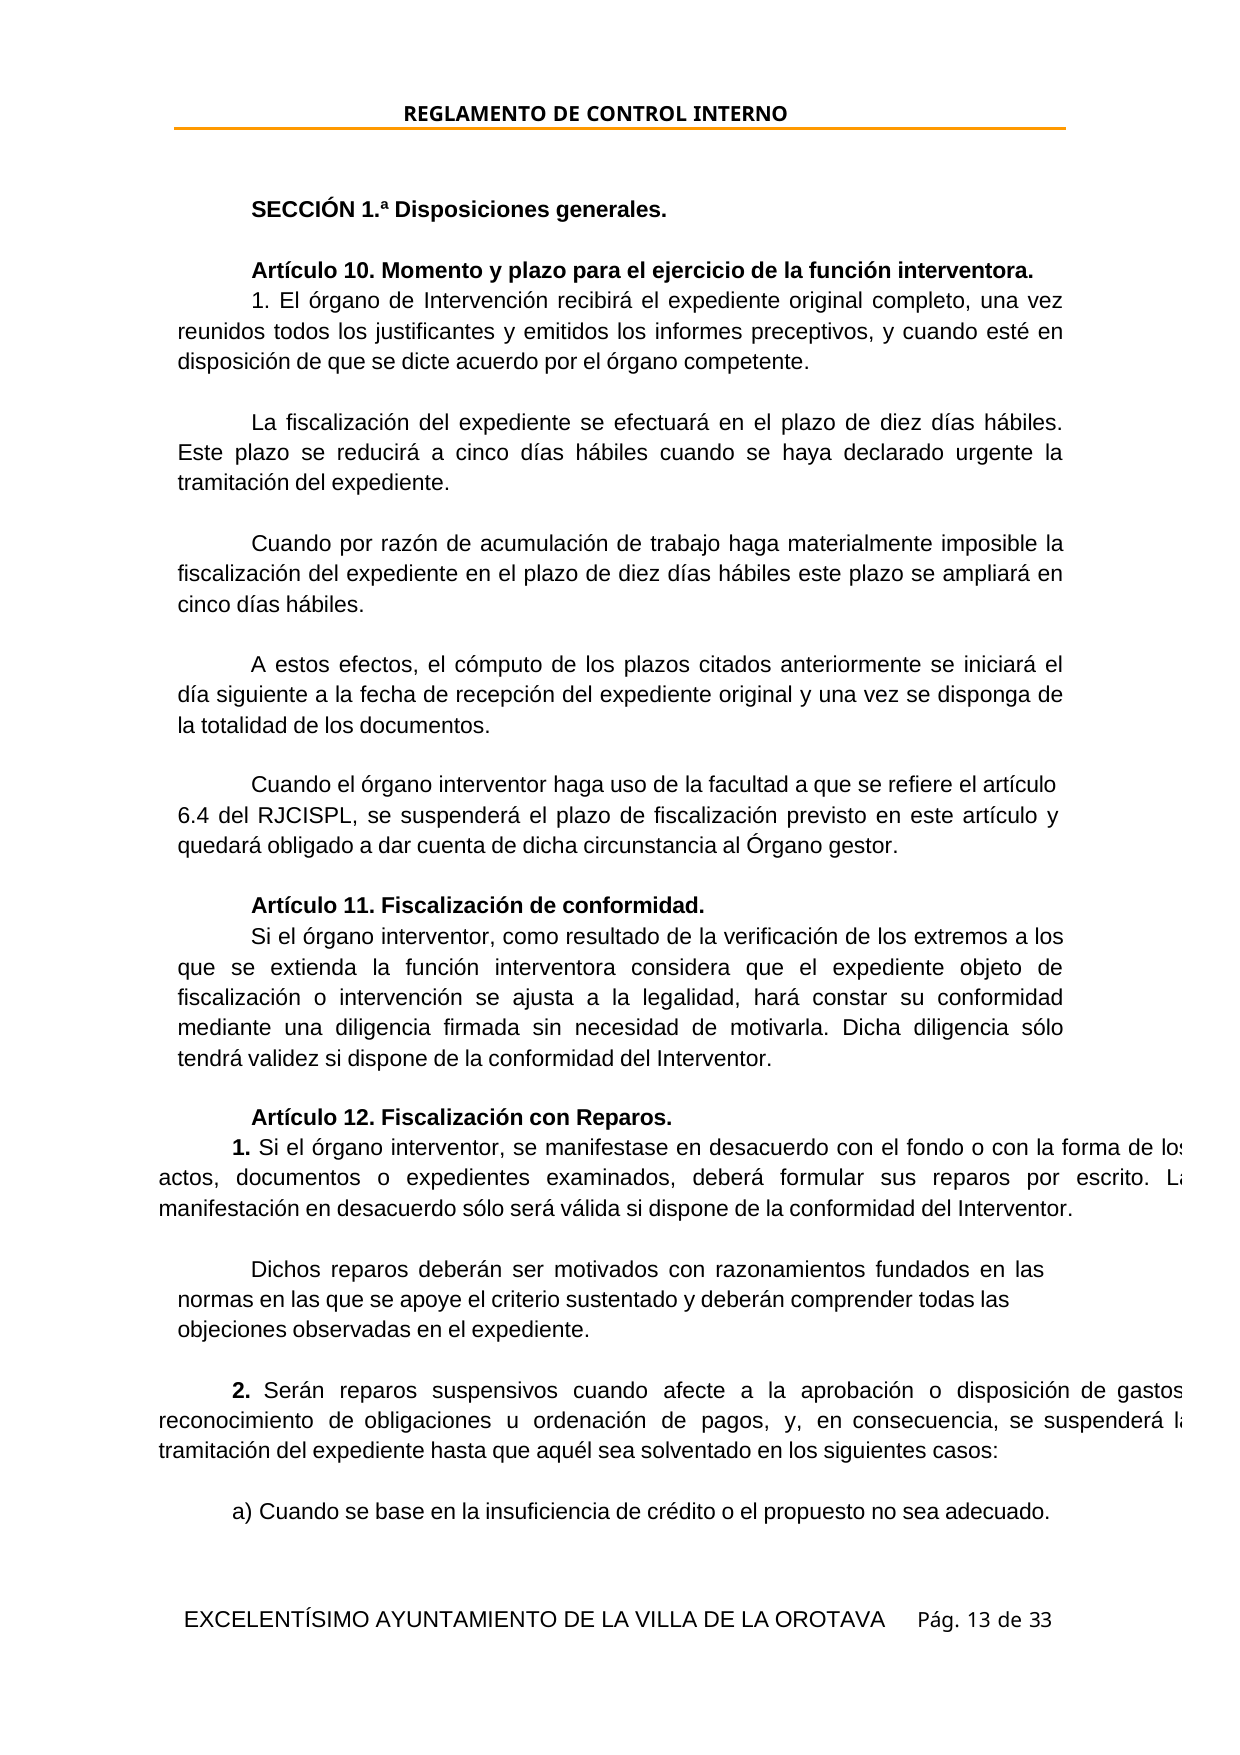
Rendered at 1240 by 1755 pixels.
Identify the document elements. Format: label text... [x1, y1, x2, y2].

text Cuando el órgano interventor haga uso de la facultad a que se refiere el artículo [251, 771, 1192, 798]
subtitle Artículo 11. Fiscalización de conformidad. [251, 892, 1192, 919]
text La fiscalización del expediente se efectuará en el plazo de diez días hábiles. Este plazo se reducirá a cinco días hábiles cuando se haya declarado urgente la tramitación del expediente. [177, 408, 1063, 496]
text 1. El órgano de Intervención recibirá el expediente original completo, una vez reunidos todos los justificantes y emitidos los informes preceptivos, y cuando esté en disposición de que se dicte acuerdo por el órgano competente. [177, 287, 1063, 374]
list Cuando se base en la insuficiencia de crédito o el propuesto no sea adecuado. [158, 1498, 1182, 1524]
subtitle Artículo 12. Fiscalización con Reparos. [251, 1104, 1192, 1130]
text 6.4 del RJCISPL, se suspenderá el plazo de fiscalización previsto en este artículo y quedará obligado a dar cuenta de dicha circunstancia al Órgano gestor. [177, 802, 1063, 858]
list Serán reparos suspensivos cuando afecte a la aprobación o disposición de gastos, reconocimiento de obligaciones u ordenación de pagos, y, en consecuencia, se suspenderá la tramitación del expediente hasta que aquél sea solventado en los siguientes casos: [158, 1377, 1182, 1464]
subtitle SECCIÓN 1.ª Disposiciones generales. [251, 196, 1192, 222]
text EXCELENTÍSIMO AYUNTAMIENTO DE LA VILLA DE LA OROTAVA Pág. 13 de 33 [184, 1605, 1182, 1634]
text Cuando por razón de acumulación de trabajo haga materialmente imposible la fiscalización del expediente en el plazo de diez días hábiles este plazo se ampliará en cinco días hábiles. [177, 530, 1063, 617]
text Si el órgano interventor, como resultado de la verificación de los extremos a los que se extienda la función interventora considera que el expediente objeto de fiscalización o intervención se ajusta a la legalidad, hará constar su conformidad mediante una diligencia firmada sin necesidad de motivarla. Dicha diligencia sólo tendrá validez si dispone de la conformidad del Interventor. [177, 923, 1063, 1071]
text Dichos reparos deberán ser motivados con razonamientos fundados en las normas en las que se apoye el criterio sustentado y deberán comprender todas las objeciones observadas en el expediente. [177, 1256, 1058, 1343]
list Si el órgano interventor, se manifestase en desacuerdo con el fondo o con la forma de los actos, documentos o expedientes examinados, deberá formular sus reparos por escrito. La manifestación en desacuerdo sólo será válida si dispone de la conformidad del Interventor. [158, 1134, 1182, 1221]
text Artículo 10. Momento y plazo para el ejercicio de la función interventora. [251, 257, 1192, 283]
text A estos efectos, el cómputo de los plazos citados anteriormente se iniciará el día siguiente a la fecha de recepción del expediente original y una vez se disponga de la totalidad de los documentos. [177, 651, 1064, 738]
